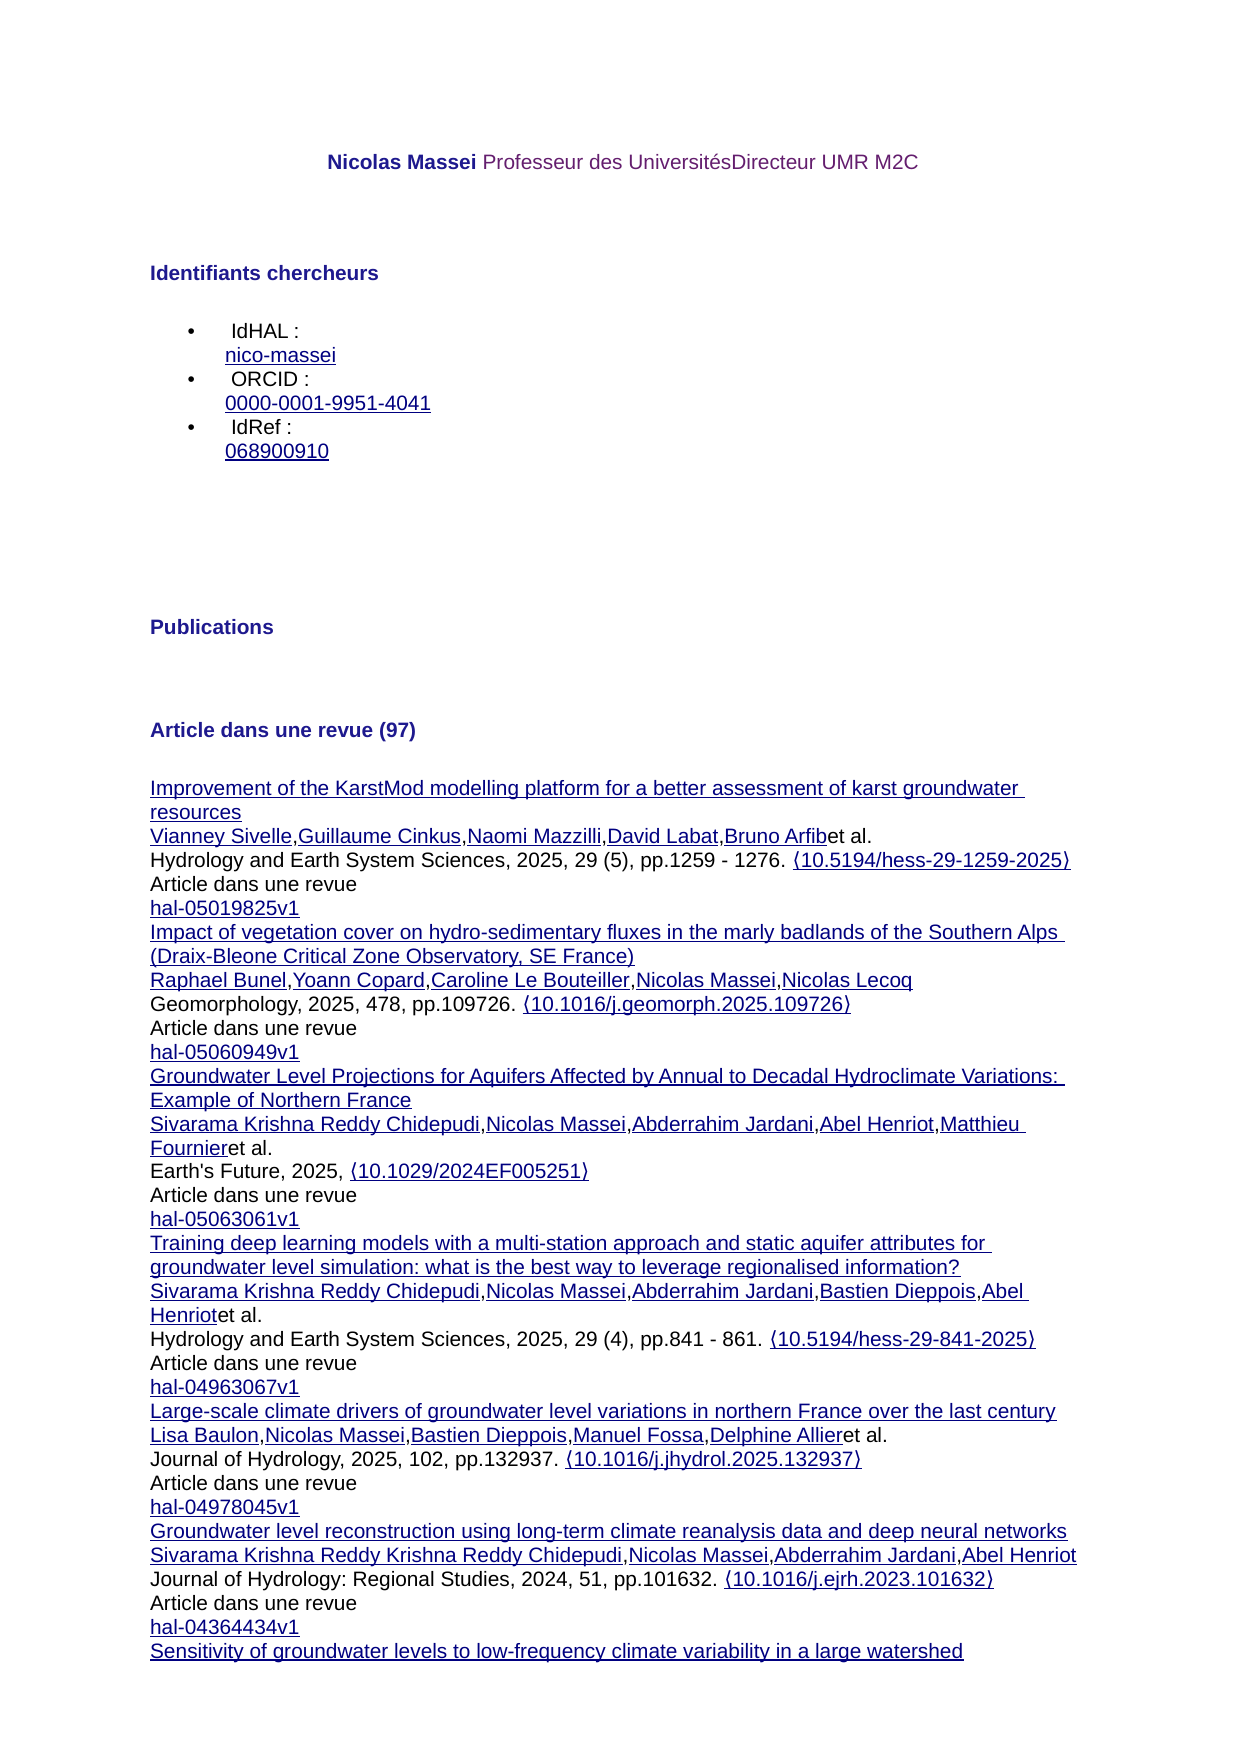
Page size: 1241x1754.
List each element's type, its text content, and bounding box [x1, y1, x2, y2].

list 068900910 [187, 438, 1090, 462]
table_cell Groundwater level reconstruction using long-term climate reanalysis data and deep neural networks Sivarama Krishna Reddy Krishna Reddy Chidepudi,Nicolas Massei,Abderrahim Jardani,Abel Henriot Journal of Hydrology: Regional Studies, 2024, 51, pp.101632. ⟨10.1016/j.ejrh.2023.101632⟩ Article dans une revue hal-04364434v1 [150, 1519, 1090, 1638]
list nico-massei [187, 343, 1090, 367]
list ORCID : [187, 367, 1090, 391]
subtitle Nicolas Massei Professeur des UniversitésDirecteur UMR M2C [150, 150, 1090, 174]
table_cell Sensitivity of groundwater levels to low-frequency climate variability in a large watershed [150, 1639, 1090, 1662]
table_cell Training deep learning models with a multi-station approach and static aquifer attributes for groundwater level simulation: what is the best way to leverage regionalised information? Sivarama Krishna Reddy Chidepudi,Nicolas Massei,Abderrahim Jardani,Bastien Dieppois,Abel Henriotet al. Hydrology and Earth System Sciences, 2025, 29 (4), pp.841 - 861. ⟨10.5194/hess-29-841-2025⟩ Article dans une revue hal-04963067v1 [150, 1231, 1090, 1399]
table_cell Groundwater Level Projections for Aquifers Affected by Annual to Decadal Hydroclimate Variations: Example of Northern France Sivarama Krishna Reddy Chidepudi,Nicolas Massei,Abderrahim Jardani,Abel Henriot,Matthieu Fournieret al. Earth's Future, 2025, ⟨10.1029/2024EF005251⟩ Article dans une revue hal-05063061v1 [150, 1064, 1090, 1231]
subtitle Identifiants chercheurs [150, 260, 1090, 284]
subtitle Article dans une revue (97) [150, 718, 1090, 742]
subtitle Publications [150, 614, 1090, 638]
list IdRef : [187, 414, 1090, 438]
list IdHAL : [187, 319, 1090, 343]
table_cell Large-scale climate drivers of groundwater level variations in northern France over the last century Lisa Baulon,Nicolas Massei,Bastien Dieppois,Manuel Fossa,Delphine Allieret al. Journal of Hydrology, 2025, 102, pp.132937. ⟨10.1016/j.jhydrol.2025.132937⟩ Article dans une revue hal-04978045v1 [150, 1399, 1090, 1519]
table_cell Impact of vegetation cover on hydro-sedimentary fluxes in the marly badlands of the Southern Alps (Draix-Bleone Critical Zone Observatory, SE France) Raphael Bunel,Yoann Copard,Caroline Le Bouteiller,Nicolas Massei,Nicolas Lecoq Geomorphology, 2025, 478, pp.109726. ⟨10.1016/j.geomorph.2025.109726⟩ Article dans une revue hal-05060949v1 [150, 920, 1090, 1063]
list 0000-0001-9951-4041 [187, 391, 1090, 414]
table_header Improvement of the KarstMod modelling platform for a better assessment of karst groundwater resources Vianney Sivelle,Guillaume Cinkus,Naomi Mazzilli,David Labat,Bruno Arfibet al. Hydrology and Earth System Sciences, 2025, 29 (5), pp.1259 - 1276. ⟨10.5194/hess-29-1259-2025⟩ Article dans une revue hal-05019825v1 [150, 776, 1090, 920]
